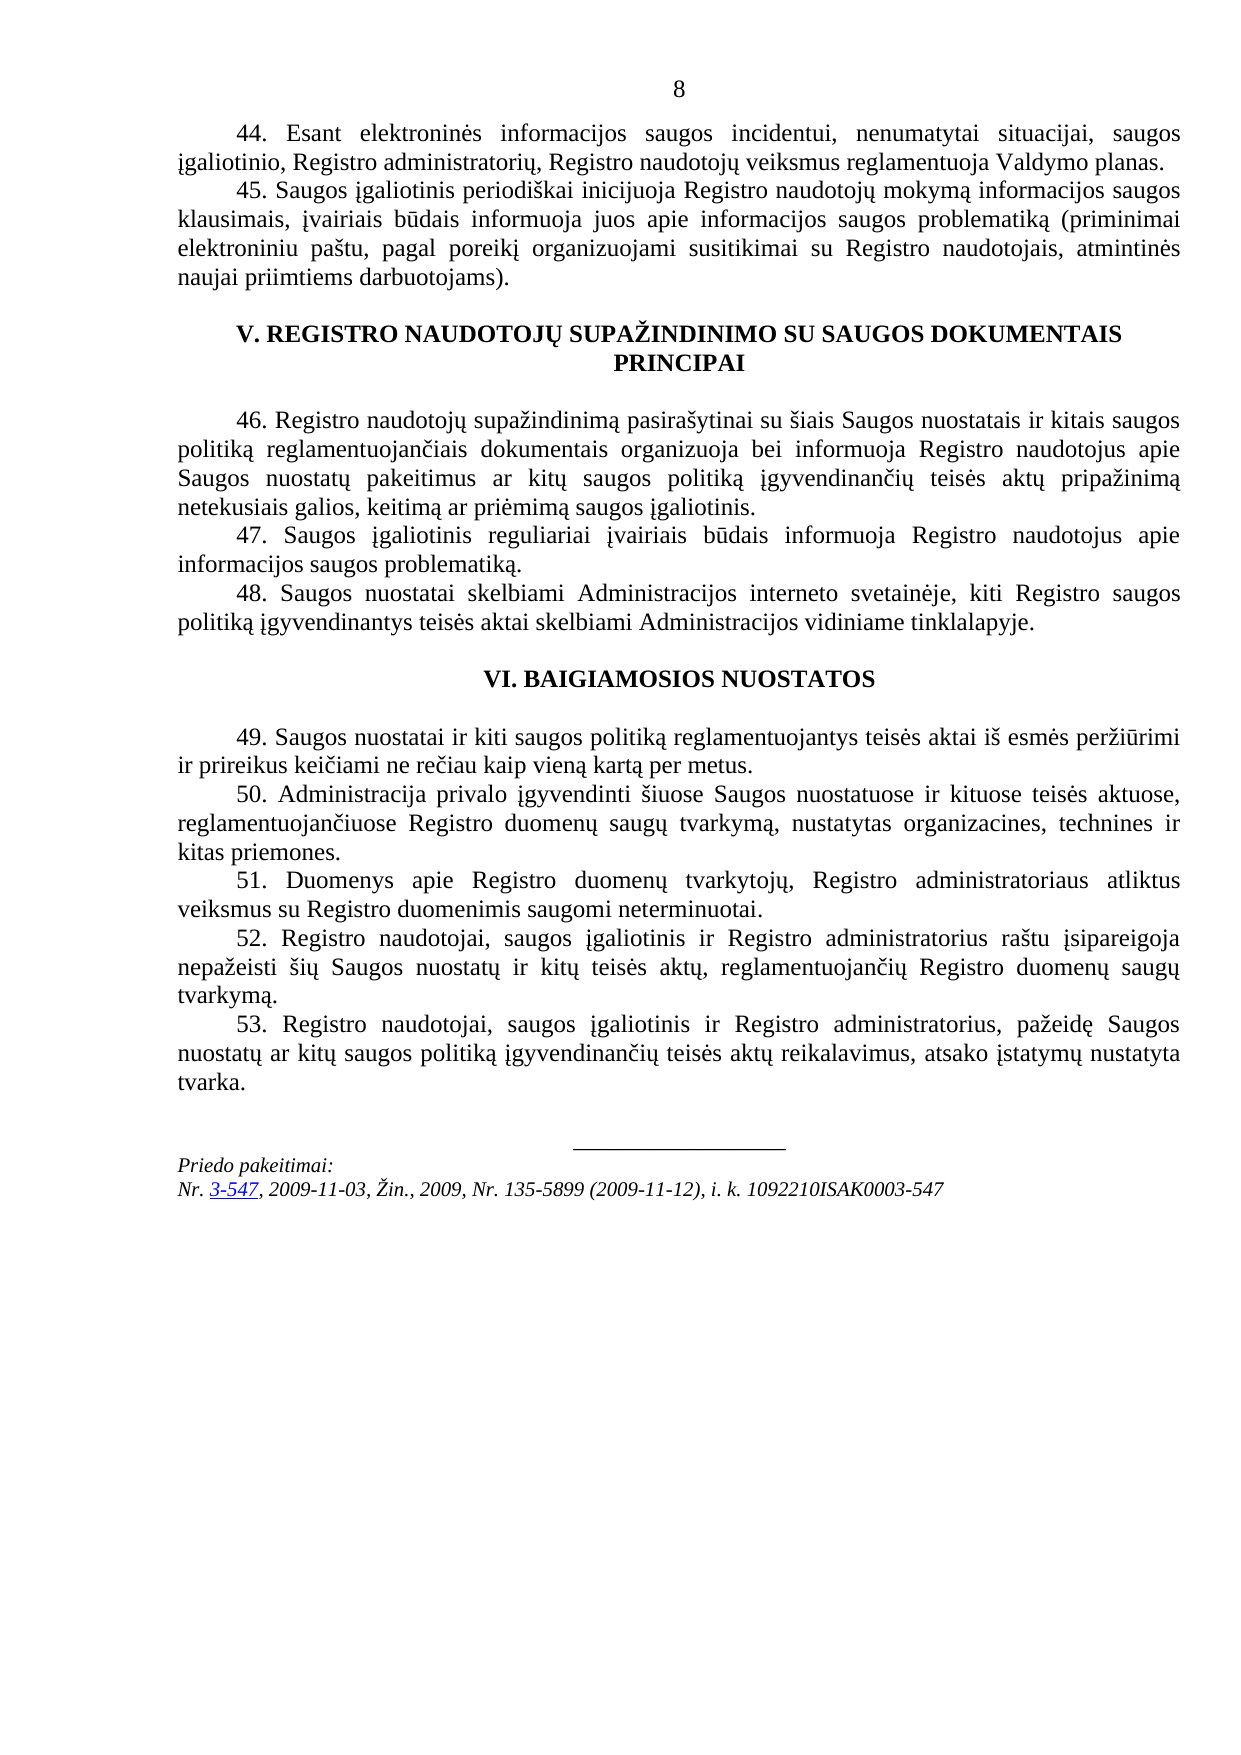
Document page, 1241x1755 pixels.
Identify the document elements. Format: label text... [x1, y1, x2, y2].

text 51. Duomenys apie Registro duomenų tvarkytojų, Registro administratoriaus atliktus veiksmus su Registro duomenimis saugomi neterminuotai. [177, 866, 1181, 923]
text Priedo pakeitimai: [177, 1153, 1181, 1177]
text 49. Saugos nuostatai ir kiti saugos politiką reglamentuojantys teisės aktai iš esmės peržiūrimi ir prireikus keičiami ne rečiau kaip vieną kartą per metus. [177, 722, 1181, 779]
text Nr. 3-547, 2009-11-03, Žin., 2009, Nr. 135-5899 (2009-11-12), i. k. 1092210ISAK0003-547 [177, 1177, 1181, 1201]
text 44. Esant elektroninės informacijos saugos incidentui, nenumatytai situacijai, saugos įgaliotinio, Registro administratorių, Registro naudotojų veiksmus reglamentuoja Valdymo planas. [177, 118, 1181, 176]
text VI. BAIGIAMOSIOS NUOSTATOS [177, 664, 1181, 693]
text 46. Registro naudotojų supažindinimą pasirašytinai su šiais Saugos nuostatais ir kitais saugos politiką reglamentuojančiais dokumentais organizuoja bei informuoja Registro naudotojus apie Saugos nuostatų pakeitimus ar kitų saugos politiką įgyvendinančių teisės aktų pripažinimą netekusiais galios, keitimą ar priėmimą saugos įgaliotinis. [177, 406, 1181, 521]
text 47. Saugos įgaliotinis reguliariai įvairiais būdais informuoja Registro naudotojus apie informacijos saugos problematiką. [177, 521, 1181, 578]
text 52. Registro naudotojai, saugos įgaliotinis ir Registro administratorius raštu įsipareigoja nepažeisti šių Saugos nuostatų ir kitų teisės aktų, reglamentuojančių Registro duomenų saugų tvarkymą. [177, 923, 1181, 1009]
text _________________ [177, 1124, 1181, 1153]
text 45. Saugos įgaliotinis periodiškai inicijuoja Registro naudotojų mokymą informacijos saugos klausimais, įvairiais būdais informuoja juos apie informacijos saugos problematiką (priminimai elektroniniu paštu, pagal poreikį organizuojami susitikimai su Registro naudotojais, atmintinės naujai priimtiems darbuotojams). [177, 176, 1181, 291]
text 53. Registro naudotojai, saugos įgaliotinis ir Registro administratorius, pažeidę Saugos nuostatų ar kitų saugos politiką įgyvendinančių teisės aktų reikalavimus, atsako įstatymų nustatyta tvarka. [177, 1009, 1181, 1096]
text 50. Administracija privalo įgyvendinti šiuose Saugos nuostatuose ir kituose teisės aktuose, reglamentuojančiuose Registro duomenų saugų tvarkymą, nustatytas organizacines, technines ir kitas priemones. [177, 779, 1181, 866]
text V. REGISTRO NAUDOTOJŲ SUPAŽINDINIMO SU SAUGOS DOKUMENTAIS PRINCIPAI [177, 319, 1181, 377]
text 48. Saugos nuostatai skelbiami Administracijos interneto svetainėje, kiti Registro saugos politiką įgyvendinantys teisės aktai skelbiami Administracijos vidiniame tinklalapyje. [177, 578, 1181, 636]
